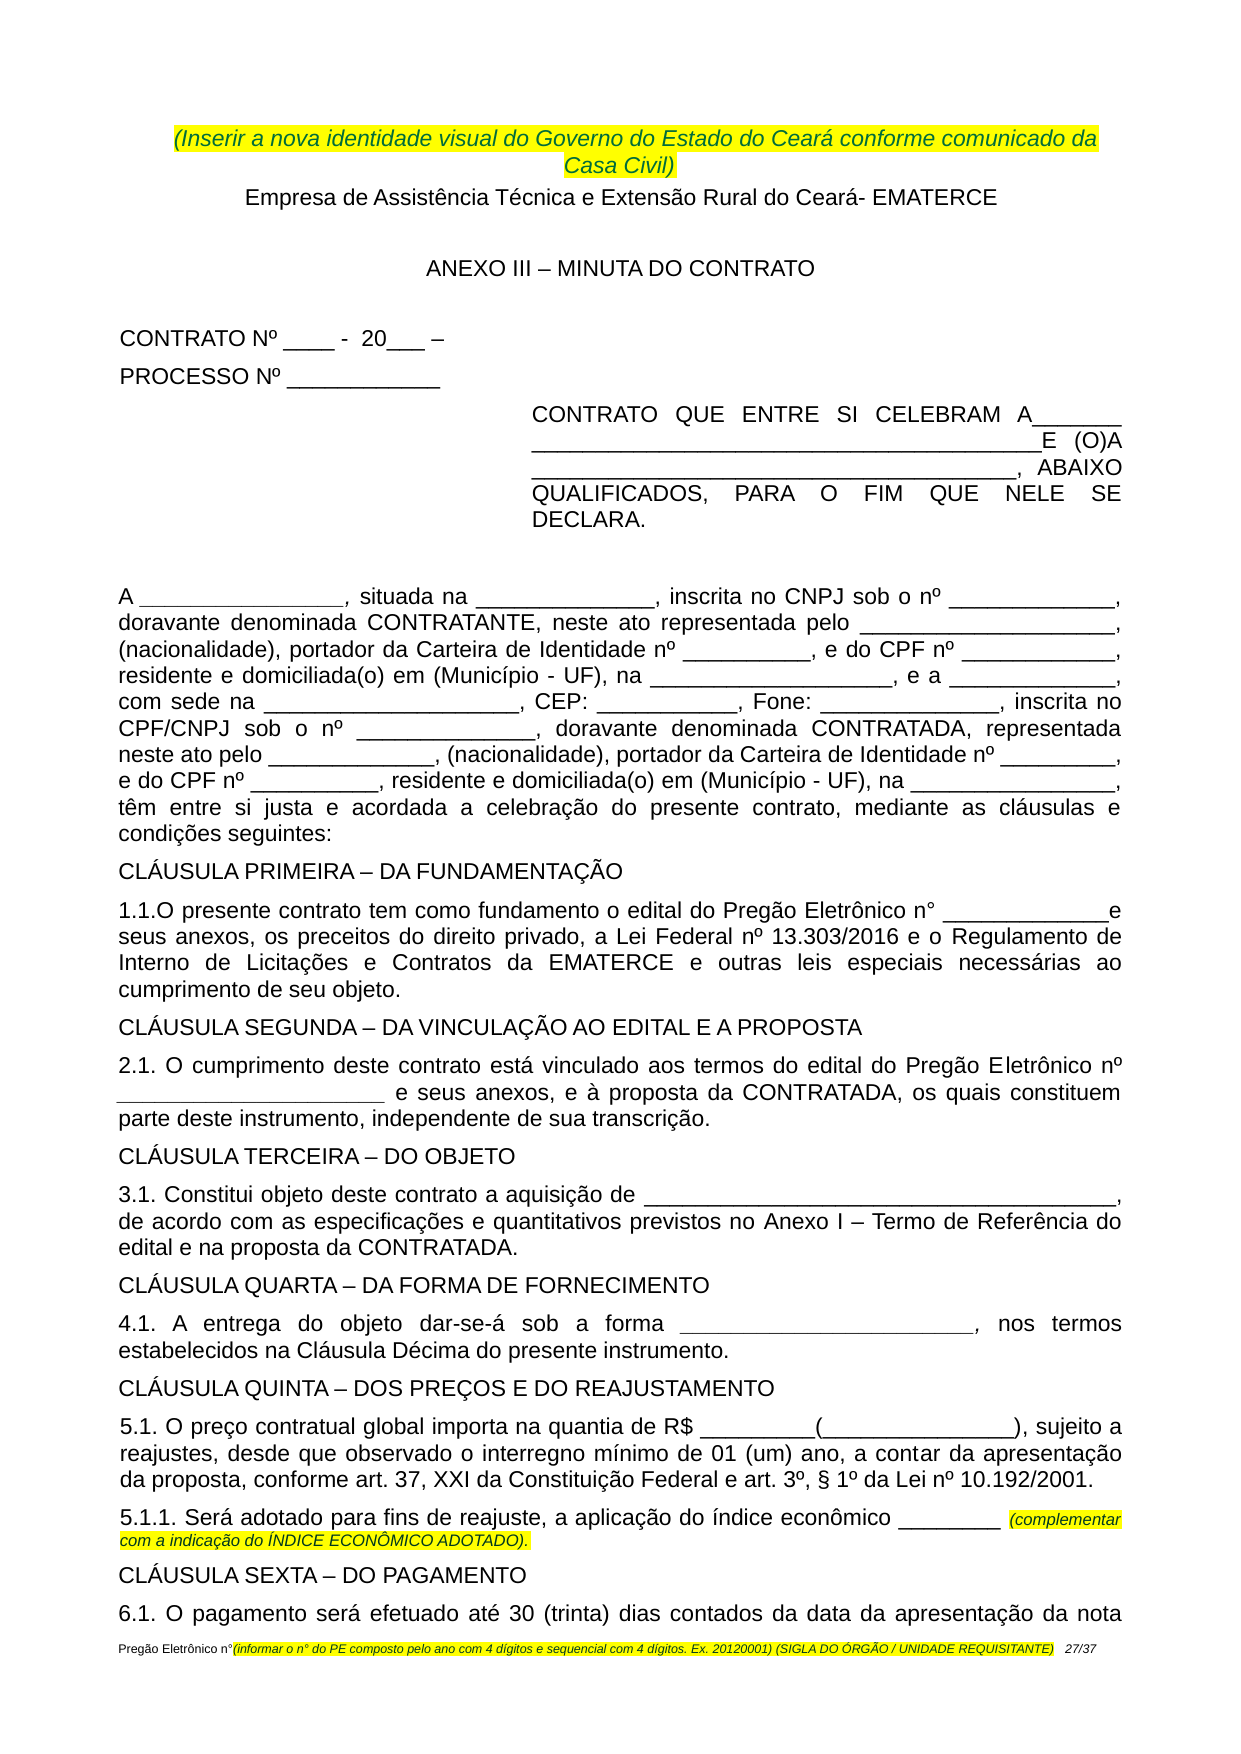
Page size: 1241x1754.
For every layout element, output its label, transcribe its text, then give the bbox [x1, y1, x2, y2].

text CLÁUSULA QUARTA – DA FORMA DE FORNECIMENTO [118, 1272, 1122, 1298]
text CONTRATO QUE ENTRE SI CELEBRAM A_______ ________________________________________E (O)A ______________________________________, ABAIXO QUALIFICADOS, PARA O FIM QUE NELE SE DECLARA. [532, 401, 1122, 533]
text 6.1. O pagamento será efetuado até 30 (trinta) dias contados da data da apresentação da nota [118, 1600, 1122, 1626]
text CLÁUSULA SEXTA – DO PAGAMENTO [118, 1562, 1122, 1588]
text CONTRATO Nº ____ - 20___ – [119, 324, 1122, 351]
text 5.1.1. Será adotado para fins de reajuste, a aplicação do índice econômico ________ (complementar com a indicação do ÍNDICE ECONÔMICO ADOTADO). [119, 1504, 1122, 1550]
text ANEXO III – MINUTA DO CONTRATO [119, 255, 1122, 282]
text 1.1.O presente contrato tem como fundamento o edital do Pregão Eletrônico n° _____________e seus anexos, os preceitos do direito privado, a Lei Federal nº 13.303/2016 e o Regulamento de Interno de Licitações e Contratos da EMATERCE e outras leis especiais necessárias ao cumprimento de seu objeto. [118, 897, 1122, 1002]
text CLÁUSULA PRIMEIRA – DA FUNDAMENTAÇÃO [118, 858, 1122, 885]
text CLÁUSULA QUINTA – DOS PREÇOS E DO REAJUSTAMENTO [118, 1375, 1122, 1401]
text PROCESSO Nº ____________ [119, 363, 1122, 389]
text A ________________, situada na ______________, inscrita no CNPJ sob o nº _____________, doravante denominada CONTRATANTE, neste ato representada pelo ____________________, (nacionalidade), portador da Carteira de Identidade nº __________, e do CPF nº ____________, residente e domiciliada(o) em (Município - UF), na ___________________, e a _____________, com sede na ____________________, CEP: ___________, Fone: ______________, inscrita no CPF/CNPJ sob o nº ______________, doravante denominada CONTRATADA, representada neste ato pelo _____________, (nacionalidade), portador da Carteira de Identidade nº _________, e do CPF nº __________, residente e domiciliada(o) em (Município - UF), na ________________, têm entre si justa e acordada a celebração do presente contrato, mediante as cláusulas e condições seguintes: [118, 583, 1122, 846]
text 5.1. O preço contratual global importa na quantia de R$ _________(_______________), sujeito a reajustes, desde que observado o interregno mínimo de 01 (um) ano, a contar da apresentação da proposta, conforme art. 37, XXI da Constituição Federal e art. 3º, § 1º da Lei nº 10.192/2001. [119, 1413, 1122, 1492]
text CLÁUSULA TERCEIRA – DO OBJETO [118, 1143, 1122, 1169]
text CLÁUSULA SEGUNDA – DA VINCULAÇÃO AO EDITAL E A PROPOSTA [118, 1014, 1122, 1040]
text 3.1. Constitui objeto deste contrato a aquisição de _____________________________________, de acordo com as especificações e quantitativos previstos no Anexo I – Termo de Referência do edital e na proposta da CONTRATADA. [118, 1181, 1122, 1260]
text 4.1. A entrega do objeto dar-se-á sob a forma _______________________, nos termos estabelecidos na Cláusula Décima do presente instrumento. [118, 1310, 1122, 1363]
text 2.1. O cumprimento deste contrato está vinculado aos termos do edital do Pregão Eletrônico nº _____________________ e seus anexos, e à proposta da CONTRATADA, os quais constituem parte deste instrumento, independente de sua transcrição. [118, 1052, 1122, 1131]
